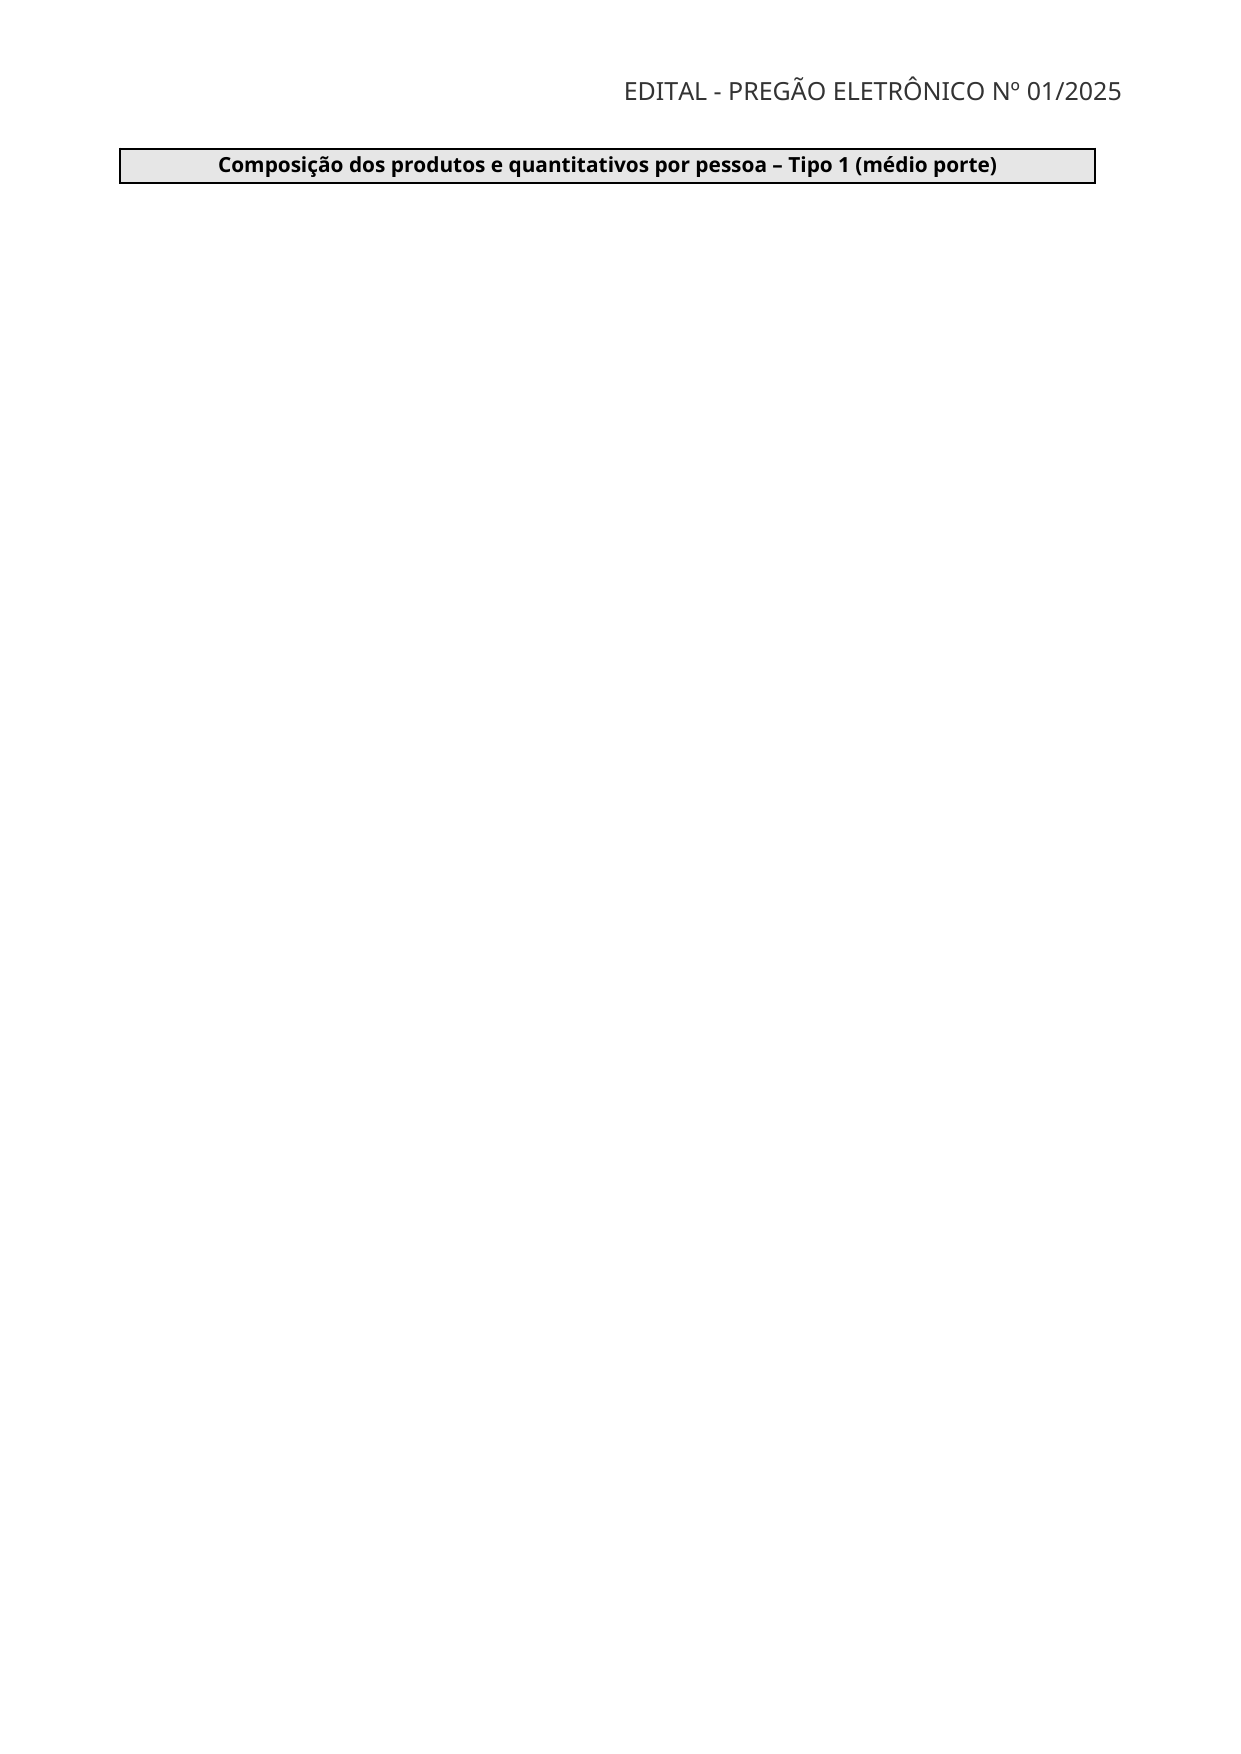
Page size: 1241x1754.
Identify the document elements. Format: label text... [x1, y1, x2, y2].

table_header Composição dos produtos e quantitativos por pessoa – Tipo 1 (médio porte) [121, 150, 1094, 182]
